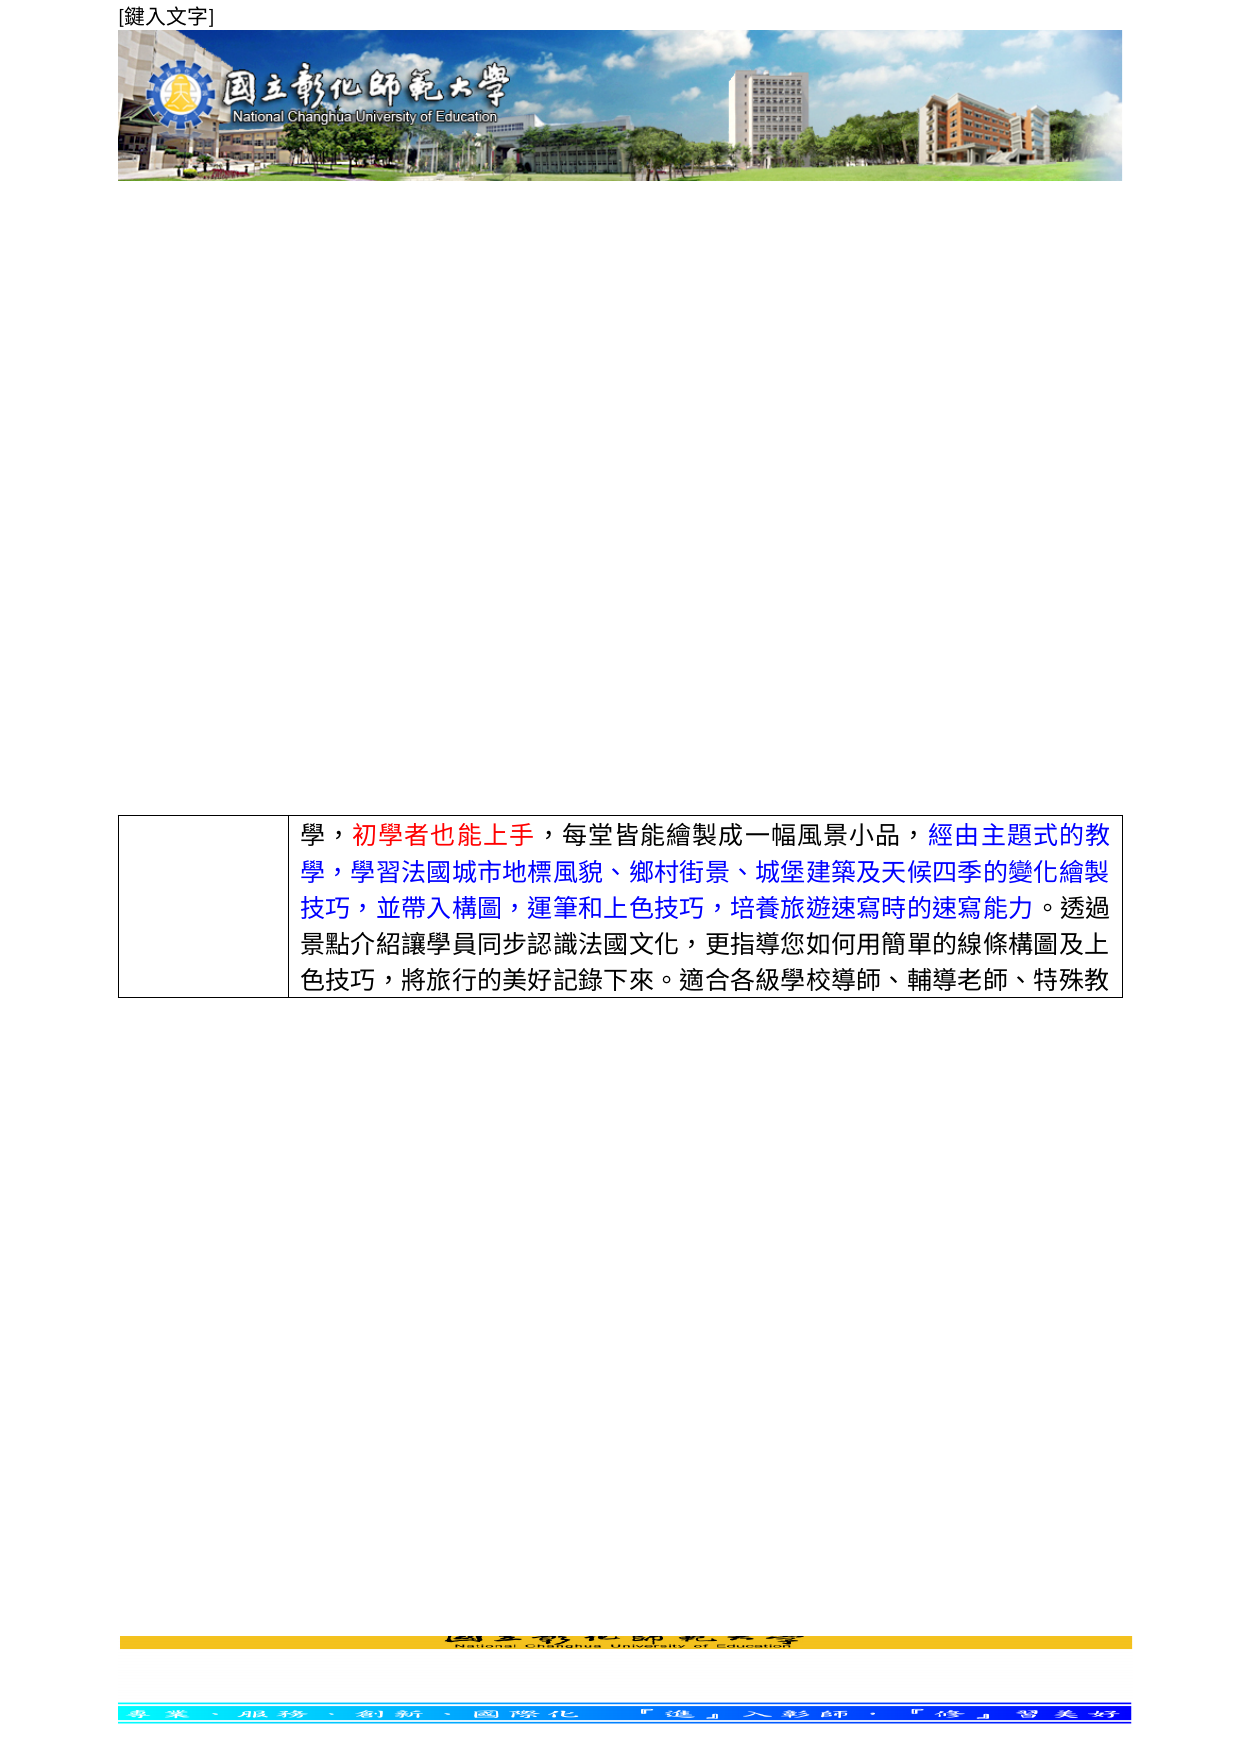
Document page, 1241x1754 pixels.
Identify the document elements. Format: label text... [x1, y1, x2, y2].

table_header [119, 816, 288, 997]
table_header 學，初學者也能上手，每堂皆能繪製成一幅風景小品，經由主題式的教學，學習法國城市地標風貌、鄉村街景、城堡建築及天候四季的變化繪製技巧，並帶入構圖，運筆和上色技巧，培養旅遊速寫時的速寫能力。透過景點介紹讓學員同步認識法國文化，更指導您如何用簡單的線條構圖及上色技巧，將旅行的美好記錄下來。適合各級學校導師、輔導老師、特殊教 [289, 816, 1122, 997]
